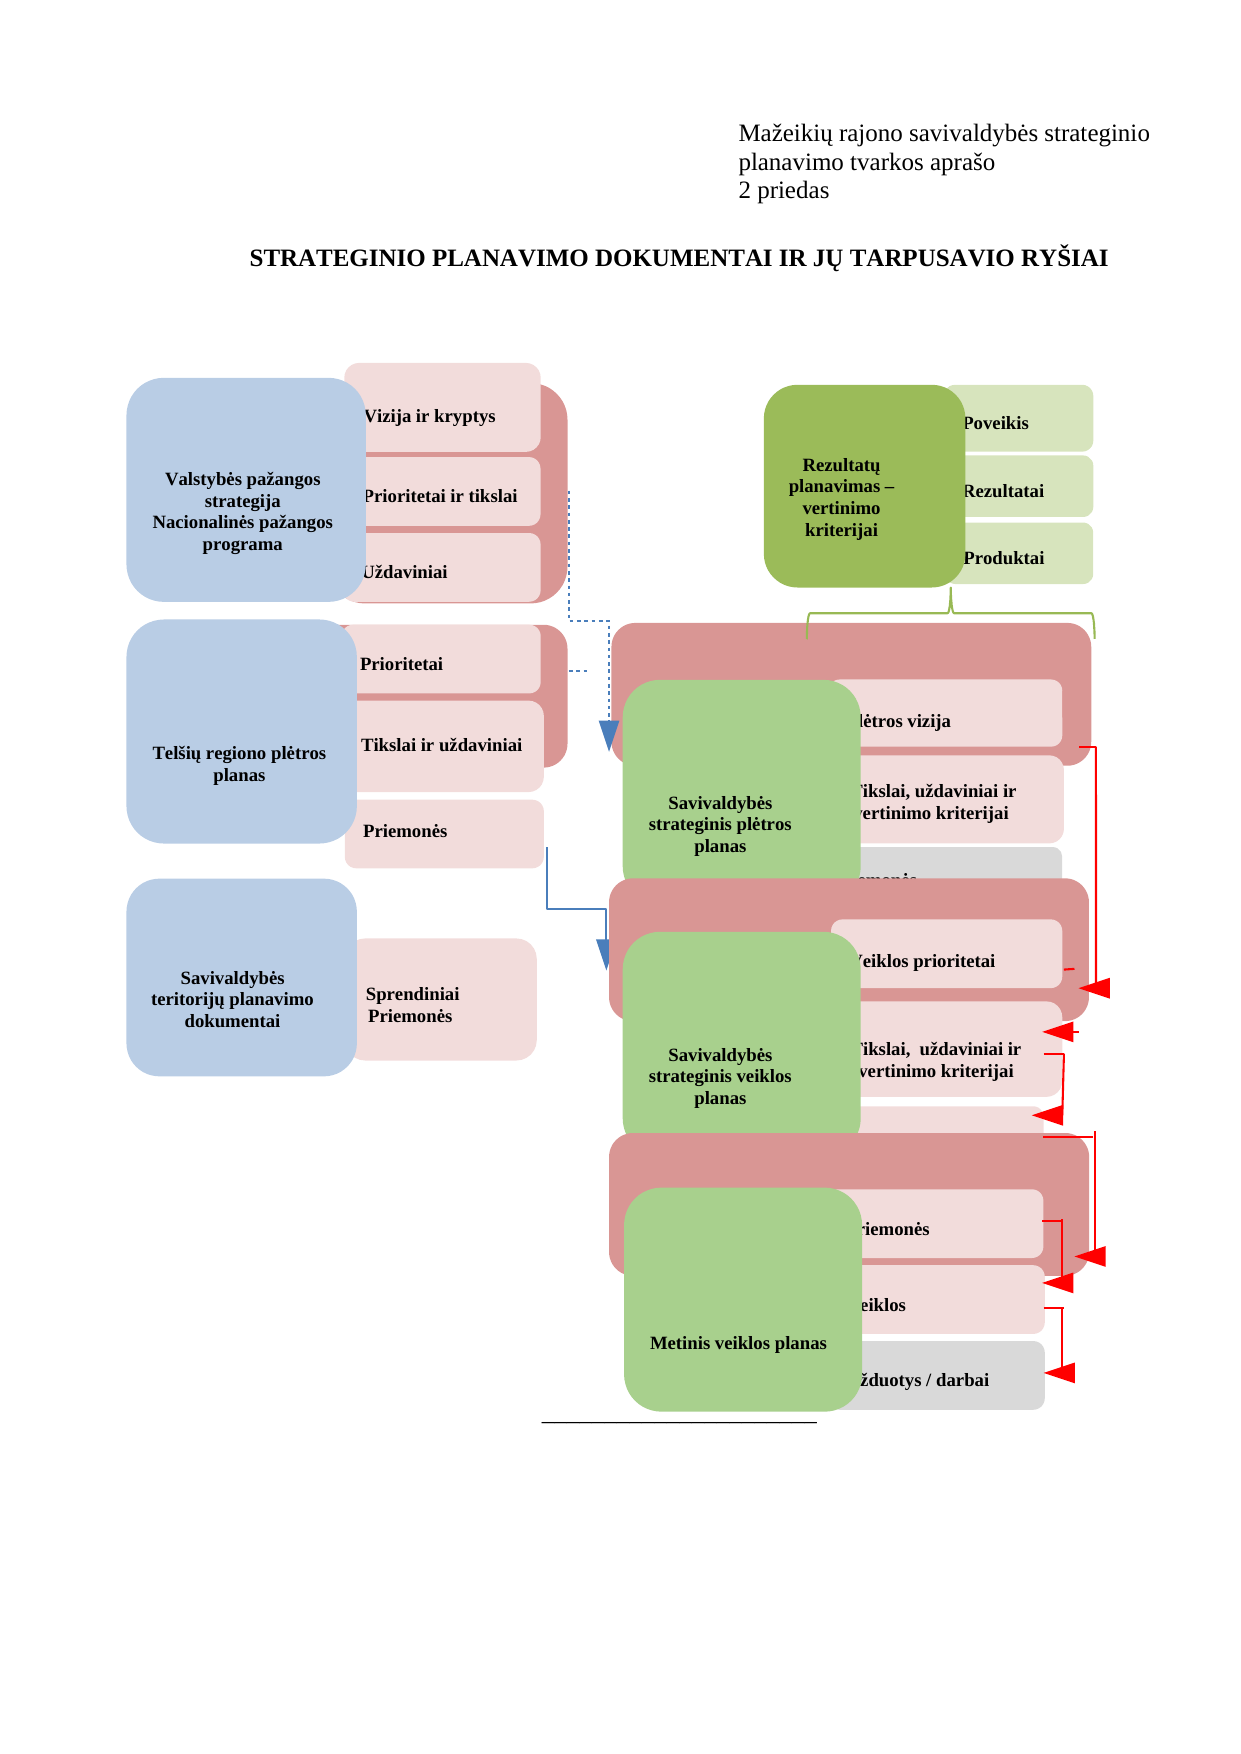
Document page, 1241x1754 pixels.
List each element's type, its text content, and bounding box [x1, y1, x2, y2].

text Mažeikių rajono savivaldybės strateginio planavimo tvarkos aprašo [738, 118, 1181, 176]
text 2 priedas [738, 176, 1181, 204]
text STRATEGINIO PLANAVIMO DOKUMENTAI IR JŲ TARPUSAVIO RYŠIAI [177, 243, 1181, 271]
text ______________________ [177, 1397, 1181, 1426]
